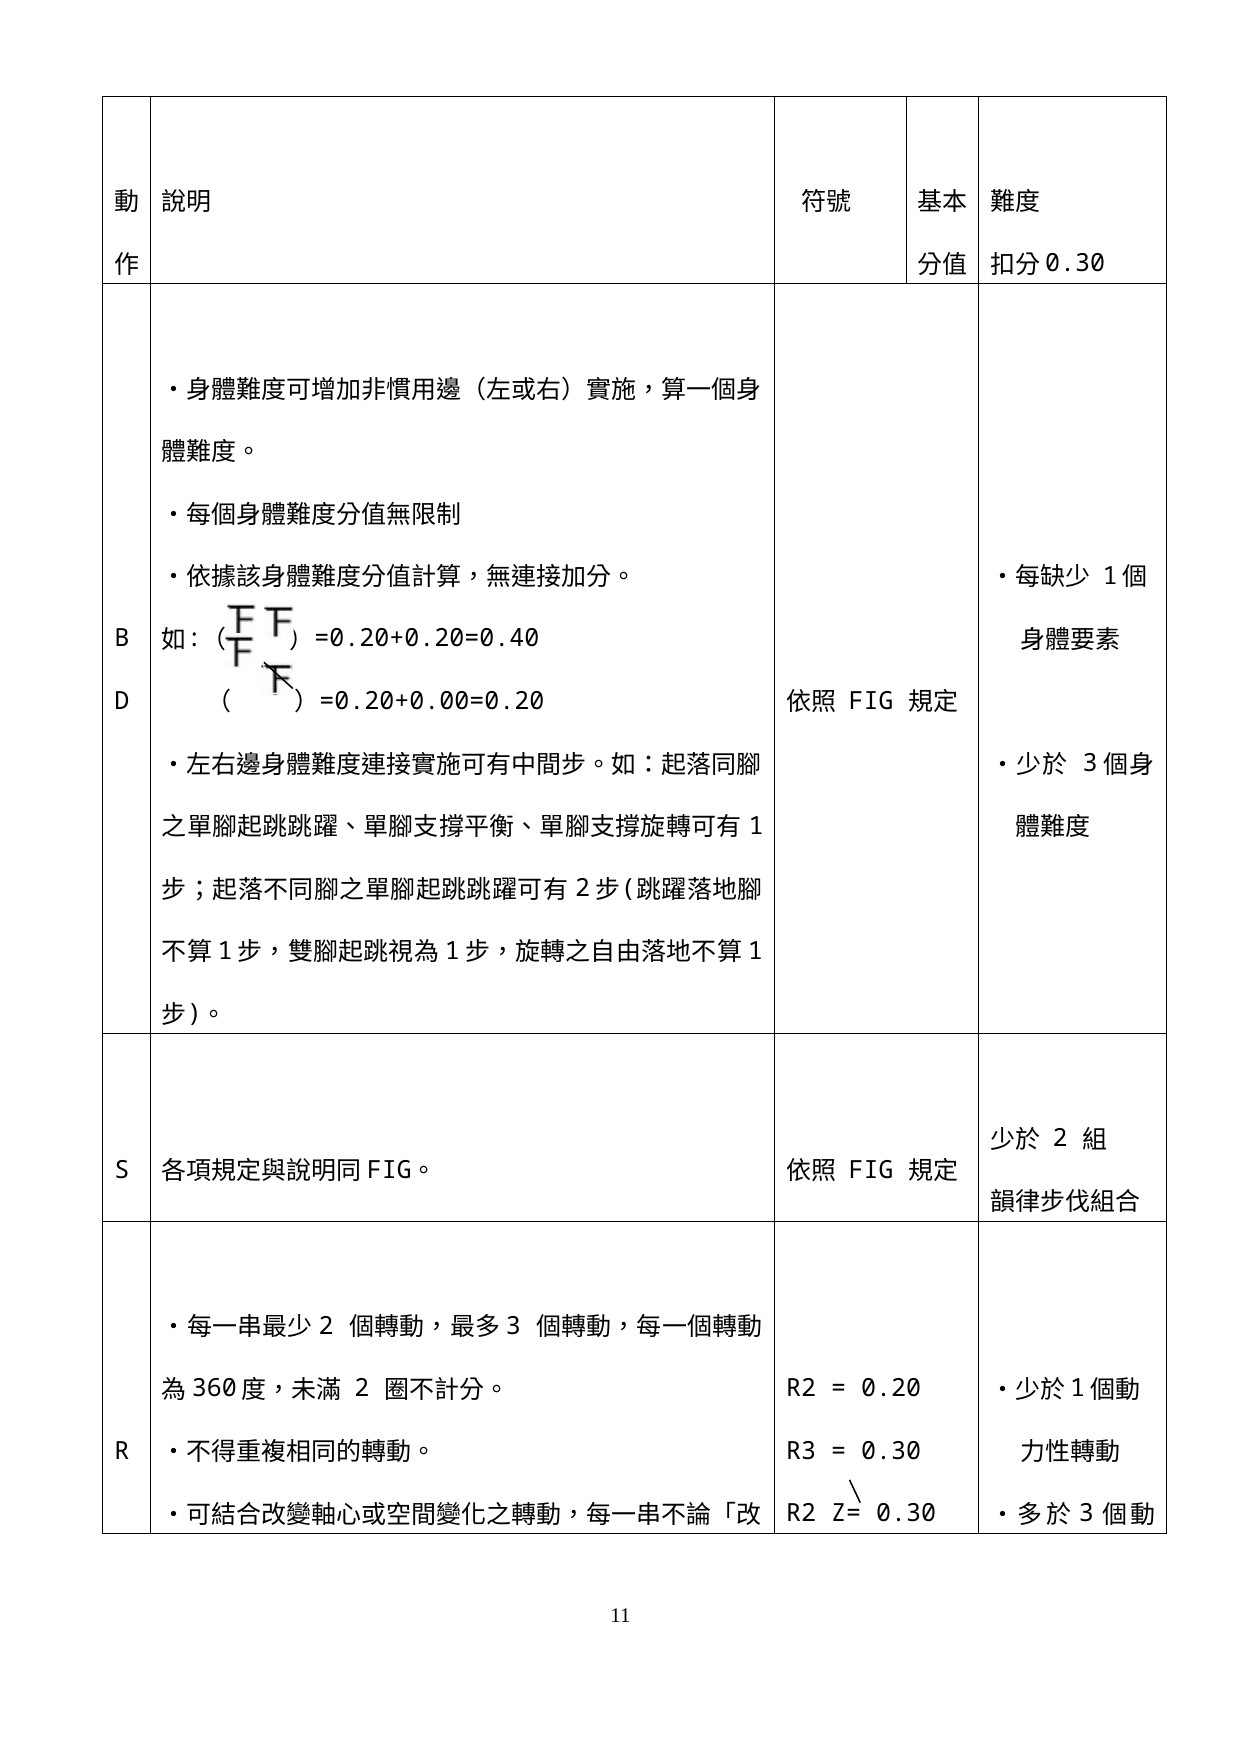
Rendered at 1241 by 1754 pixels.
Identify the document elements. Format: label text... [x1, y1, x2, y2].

table_cell BD [103, 284, 150, 1033]
table_cell 各項規定與說明同FIG。 [151, 1034, 774, 1221]
table_cell R2 = 0.20 R3 = 0.30 R2 Z= 0.30 [775, 1222, 978, 1533]
table_cell 少於 2 組 韻律步伐組合 [979, 1034, 1166, 1221]
table_cell S [103, 1034, 150, 1221]
table_header 符號 [775, 97, 906, 283]
table_cell 依照 FIG 規定 [775, 284, 978, 1033]
table_header 說明 [151, 97, 774, 283]
table_cell ・身體難度可增加非慣用邊（左或右）實施，算一個身體難度。 ・每個身體難度分值無限制 ・依據該身體難度分值計算，無連接加分。 如:（ ）=0.20+0.20=0.40 （ ）=0.20+0.00=0.20 ・左右邊身體難度連接實施可有中間步。如：起落同腳之單腳起跳跳躍、單腳支撐平衡、單腳支撐旋轉可有1步；起落不同腳之單腳起跳跳躍可有2步(跳躍落地腳不算1步，雙腳起跳視為1步，旋轉之自由落地不算1步)。 [151, 284, 774, 1033]
table_cell R [103, 1222, 150, 1533]
table_cell 依照 FIG 規定 [775, 1034, 978, 1221]
table_cell ・每缺少 1個 身體要素 ・少於 3個身體難度 [979, 284, 1166, 1033]
table_header 動作 [103, 97, 150, 283]
table_cell ・少於1個動 力性轉動 ・多於3個動 [979, 1222, 1166, 1533]
table_header 難度 扣分0.30 [979, 97, 1166, 283]
table_cell ・每一串最少2 個轉動，最多3 個轉動，每一個轉動為360度，未滿 2 圈不計分。 ・不得重複相同的轉動。 ・可結合改變軸心或空間變化之轉動，每一串不論「改 [151, 1222, 774, 1533]
table_header 基本分值 [907, 97, 978, 283]
